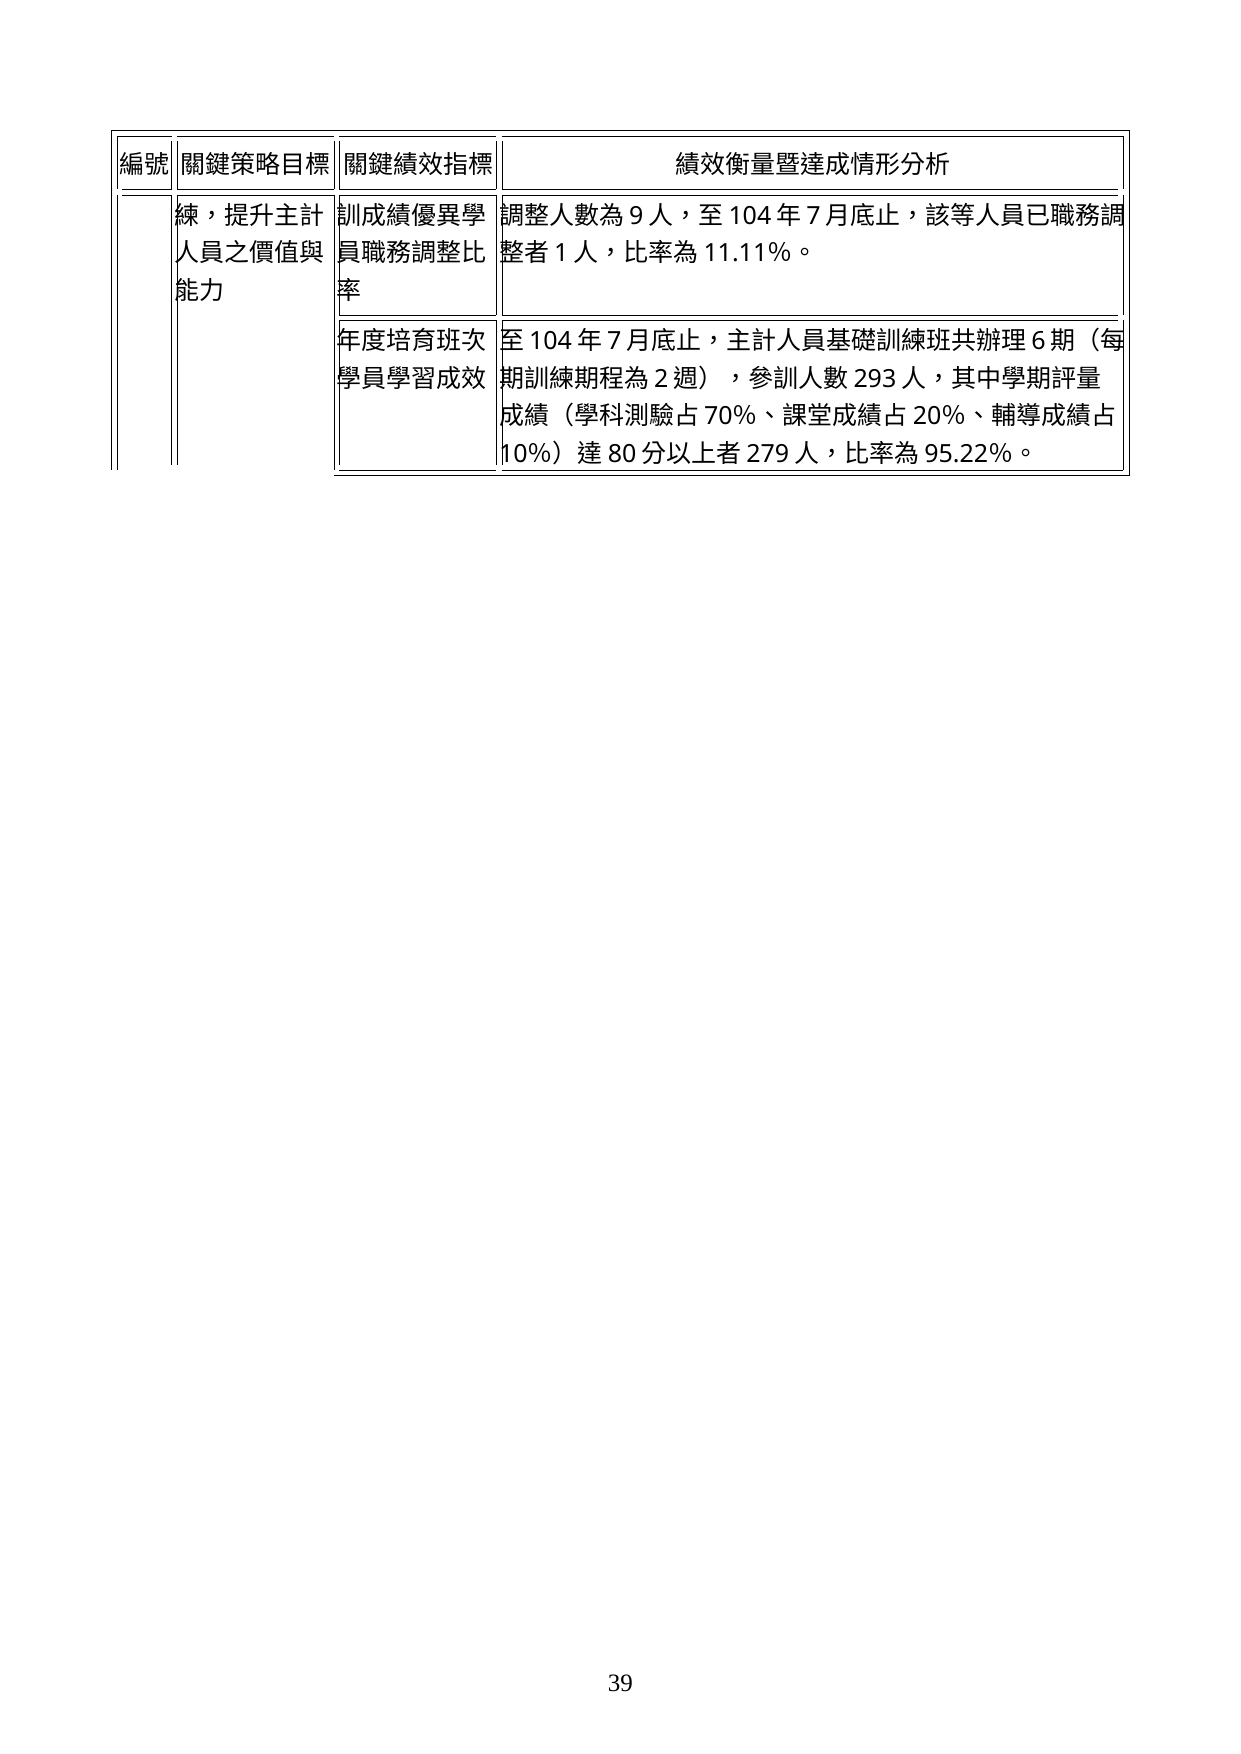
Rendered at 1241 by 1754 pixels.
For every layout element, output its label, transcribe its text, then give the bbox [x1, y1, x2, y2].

table_cell [114, 189, 174, 470]
table_cell 年度培育班次學員學習成效 [337, 315, 499, 470]
table_header 編號 [114, 131, 174, 189]
table_cell 至104年7月底止，主計人員基礎訓練班共辦理6期（每期訓練期程為2週），參訓人數293人，其中學期評量成績（學科測驗占70％、課堂成績占20％、輔導成績占10％）達80分以上者279人，比率為95.22％。 [499, 315, 1126, 470]
table_cell 練，提升主計人員之價值與能力 [174, 189, 337, 470]
table_header 績效衡量暨達成情形分析 [499, 131, 1126, 189]
table_cell 訓成績優異學員職務調整比率 [337, 189, 499, 314]
table_header 關鍵策略目標 [174, 131, 337, 189]
table_header 關鍵績效指標 [337, 131, 499, 189]
table_cell 調整人數為9人，至104年7月底止，該等人員已職務調整者1人，比率為11.11％。 [499, 189, 1126, 314]
